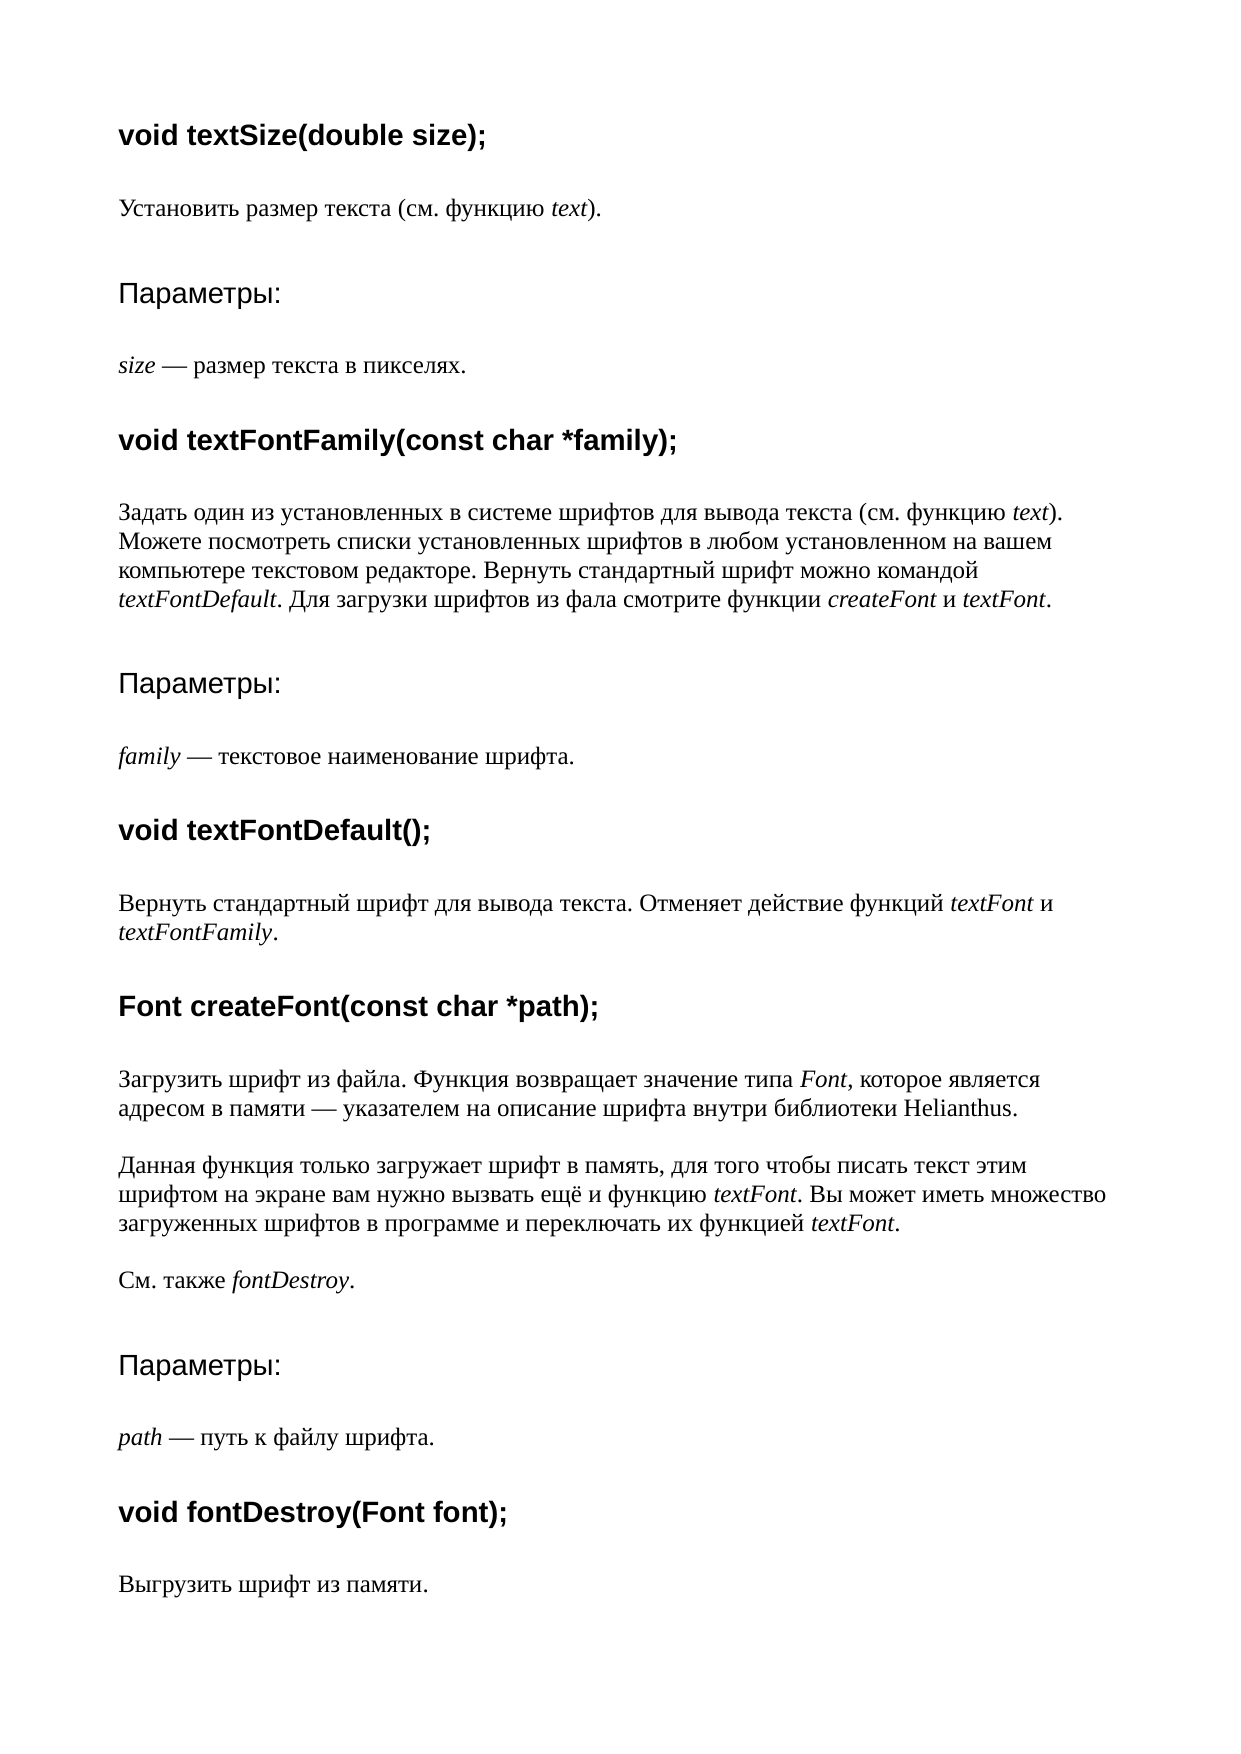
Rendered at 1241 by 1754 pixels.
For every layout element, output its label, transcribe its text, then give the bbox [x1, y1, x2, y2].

text Вернуть стандартный шрифт для вывода текста. Отменяет действие функций textFont и textFontFamily. [118, 888, 1122, 946]
text См. также fontDestroy. [118, 1265, 1122, 1294]
text Задать один из установленных в системе шрифтов для вывода текста (см. функцию text). Можете посмотреть списки установленных шрифтов в любом установленном на вашем компьютере текстовом редакторе. Вернуть стандартный шрифт можно командой textFontDefault. Для загрузки шрифтов из фала смотрите функции createFont и textFont. [118, 497, 1122, 612]
text path — путь к файлу шрифта. [118, 1422, 1122, 1451]
text size — размер текста в пикселях. [118, 350, 1122, 379]
text Установить размер текста (см. функцию text). [118, 193, 1122, 222]
subtitle void textFontDefault(); [118, 813, 1122, 847]
text Данная функция только загружает шрифт в память, для того чтобы писать текст этим шрифтом на экране вам нужно вызвать ещё и функцию textFont. Вы может иметь множество загруженных шрифтов в программе и переключать их функцией textFont. [118, 1150, 1122, 1236]
subtitle void textFontFamily(const char *family); [118, 422, 1122, 456]
subtitle void fontDestroy(Font font); [118, 1494, 1122, 1528]
subtitle Параметры: [118, 1348, 1122, 1381]
text family — текстовое наименование шрифта. [118, 741, 1122, 770]
subtitle void textSize(double size); [118, 118, 1122, 152]
subtitle Параметры: [118, 276, 1122, 309]
subtitle Font createFont(const char *path); [118, 989, 1122, 1023]
text Выгрузить шрифт из памяти. [118, 1569, 1122, 1598]
text Загрузить шрифт из файла. Функция возвращает значение типа Font, которое является адресом в памяти — указателем на описание шрифта внутри библиотеки Helianthus. [118, 1064, 1122, 1121]
subtitle Параметры: [118, 666, 1122, 700]
